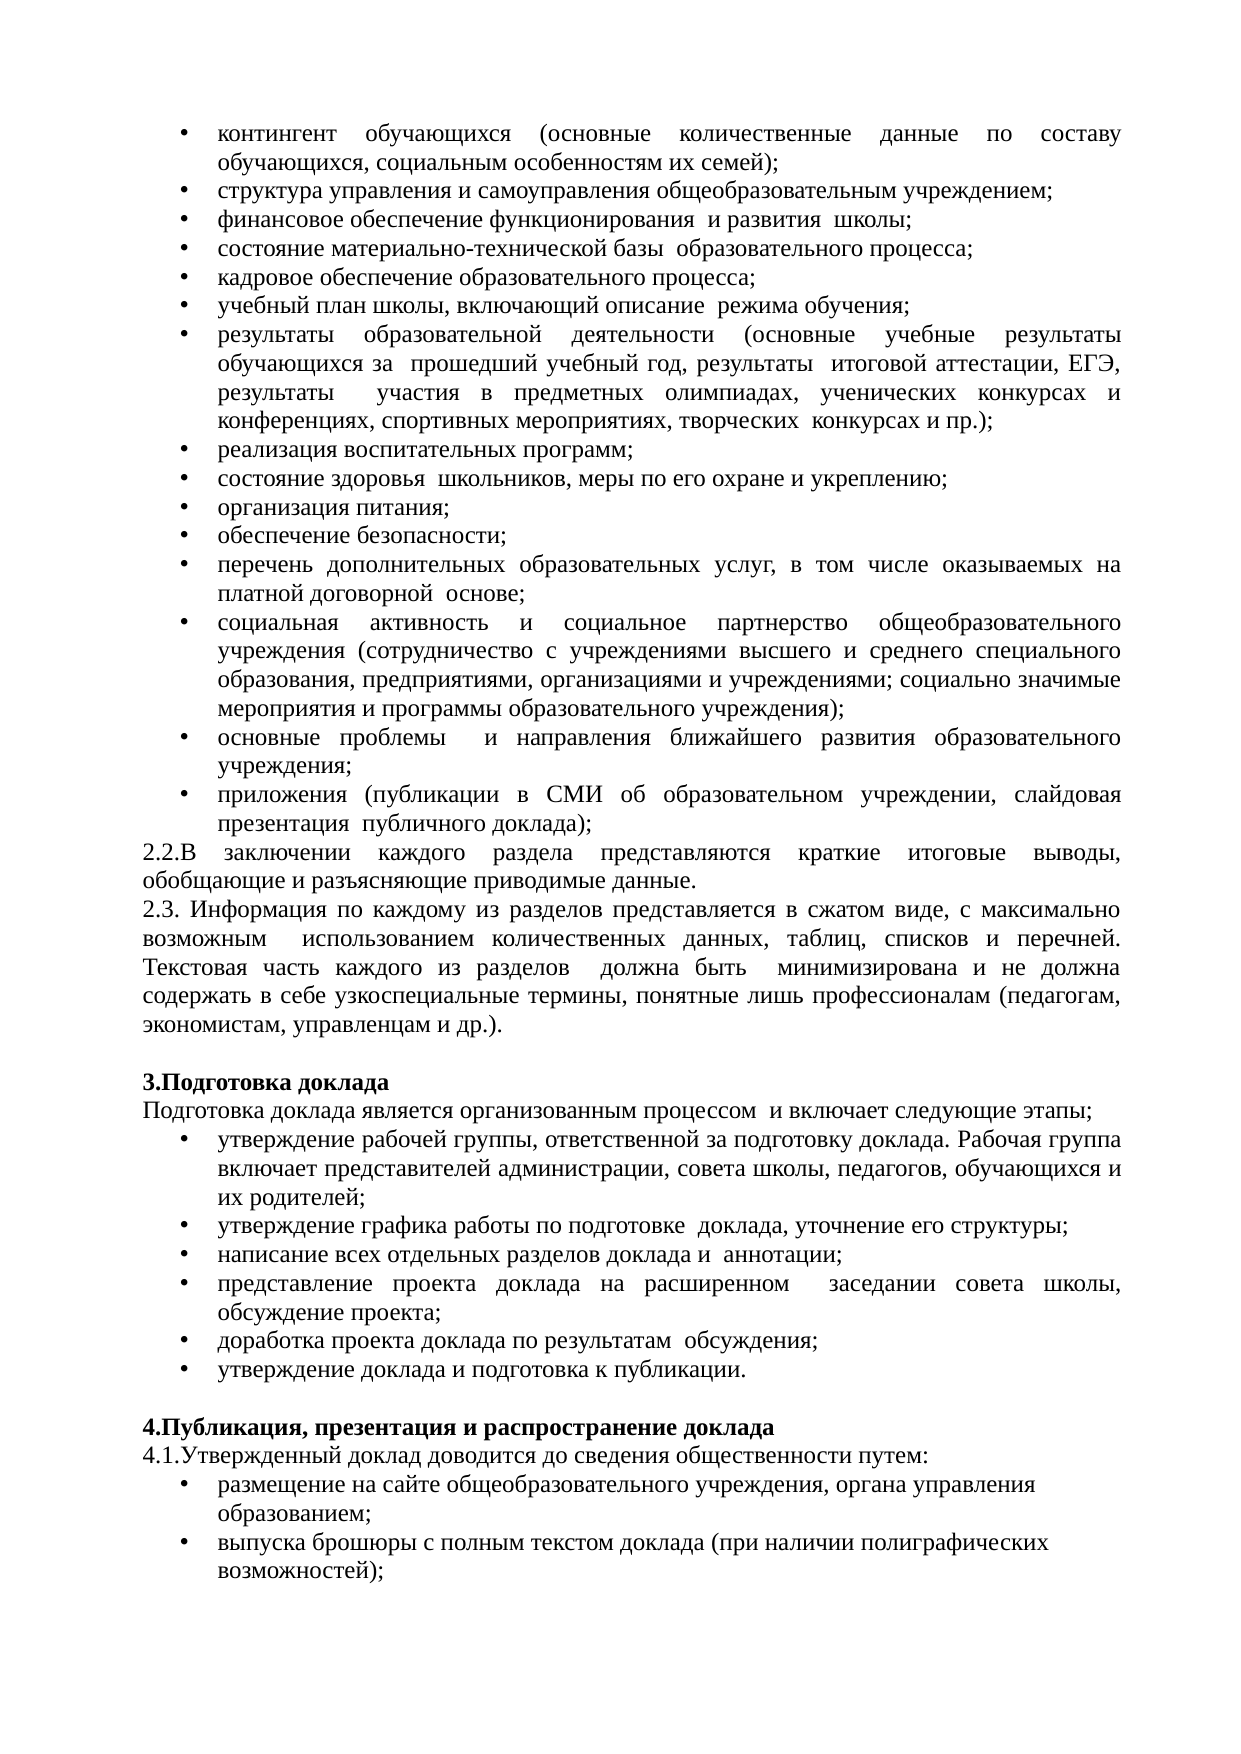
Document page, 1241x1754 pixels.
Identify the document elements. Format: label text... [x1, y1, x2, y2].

list организация питания; [180, 492, 1122, 521]
list утверждение рабочей группы, ответственной за подготовку доклада. Рабочая группа включает представителей администрации, совета школы, педагогов, обучающихся и их родителей; [180, 1124, 1122, 1211]
text 4.1.Утвержденный доклад доводится до сведения общественности путем: [142, 1441, 1122, 1469]
text 3.Подготовка доклада [142, 1067, 1122, 1096]
list приложения (публикации в СМИ об образовательном учреждении, слайдовая презентация публичного доклада); [180, 779, 1122, 837]
list социальная активность и социальное партнерство общеобразовательного учреждения (сотрудничество с учреждениями высшего и среднего специального образования, предприятиями, организациями и учреждениями; социально значимые мероприятия и программы образовательного учреждения); [180, 607, 1122, 722]
list кадровое обеспечение образовательного процесса; [180, 262, 1122, 291]
list финансовое обеспечение функционирования и развития школы; [180, 204, 1122, 233]
list доработка проекта доклада по результатам обсуждения; [180, 1326, 1122, 1354]
list основные проблемы и направления ближайшего развития образовательного учреждения; [180, 722, 1122, 779]
list обеспечение безопасности; [180, 521, 1122, 549]
text 4.Публикация, презентация и распространение доклада [142, 1412, 1122, 1441]
list выпуска брошюры с полным текстом доклада (при наличии полиграфических возможностей); [180, 1527, 1122, 1584]
list контингент обучающихся (основные количественные данные по составу обучающихся, социальным особенностям их семей); [180, 118, 1122, 176]
list состояние здоровья школьников, меры по его охране и укреплению; [180, 463, 1122, 492]
list написание всех отдельных разделов доклада и аннотации; [180, 1239, 1122, 1268]
list утверждение доклада и подготовка к публикации. [180, 1354, 1122, 1383]
list представление проекта доклада на расширенном заседании совета школы, обсуждение проекта; [180, 1268, 1122, 1326]
list перечень дополнительных образовательных услуг, в том числе оказываемых на платной договорной основе; [180, 549, 1122, 607]
list результаты образовательной деятельности (основные учебные результаты обучающихся за прошедший учебный год, результаты итоговой аттестации, ЕГЭ, результаты участия в предметных олимпиадах, ученических конкурсах и конференциях, спортивных мероприятиях, творческих конкурсах и пр.); [180, 319, 1122, 434]
text 2.3. Информация по каждому из разделов представляется в сжатом виде, с максимально возможным использованием количественных данных, таблиц, списков и перечней. Текстовая часть каждого из разделов должна быть минимизирована и не должна содержать в себе узкоспециальные термины, понятные лишь профессионалам (педагогам, экономистам, управленцам и др.). [142, 894, 1122, 1038]
text 2.2.В заключении каждого раздела представляются краткие итоговые выводы, обобщающие и разъясняющие приводимые данные. [142, 837, 1122, 894]
list учебный план школы, включающий описание режима обучения; [180, 291, 1122, 319]
list состояние материально-технической базы образовательного процесса; [180, 233, 1122, 262]
list утверждение графика работы по подготовке доклада, уточнение его структуры; [180, 1211, 1122, 1239]
list размещение на сайте общеобразовательного учреждения, органа управления образованием; [180, 1469, 1122, 1527]
text Подготовка доклада является организованным процессом и включает следующие этапы; [142, 1096, 1122, 1124]
list структура управления и самоуправления общеобразовательным учреждением; [180, 176, 1122, 204]
list реализация воспитательных программ; [180, 434, 1122, 463]
